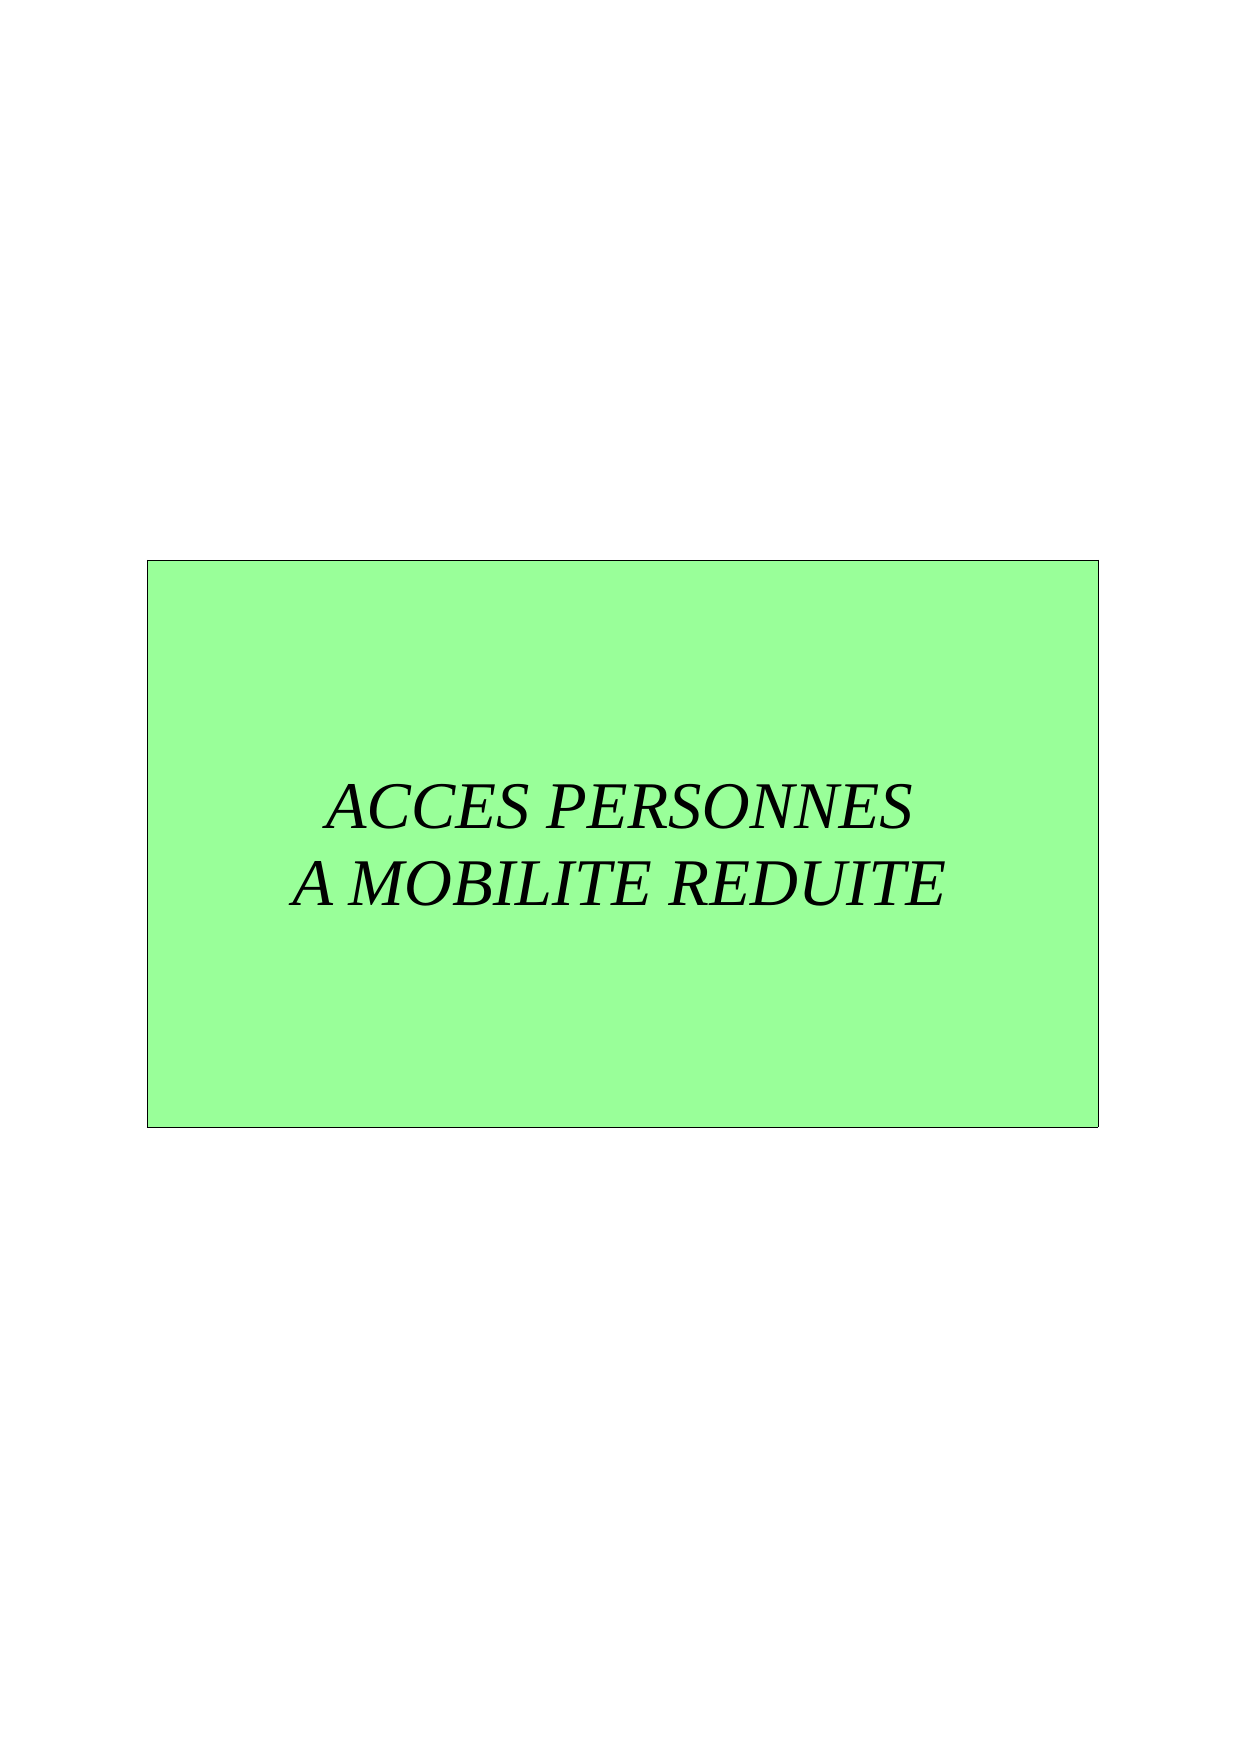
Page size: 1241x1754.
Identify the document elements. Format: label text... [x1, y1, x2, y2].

table_header ACCES PERSONNES A MOBILITE REDUITE [148, 561, 1098, 1127]
